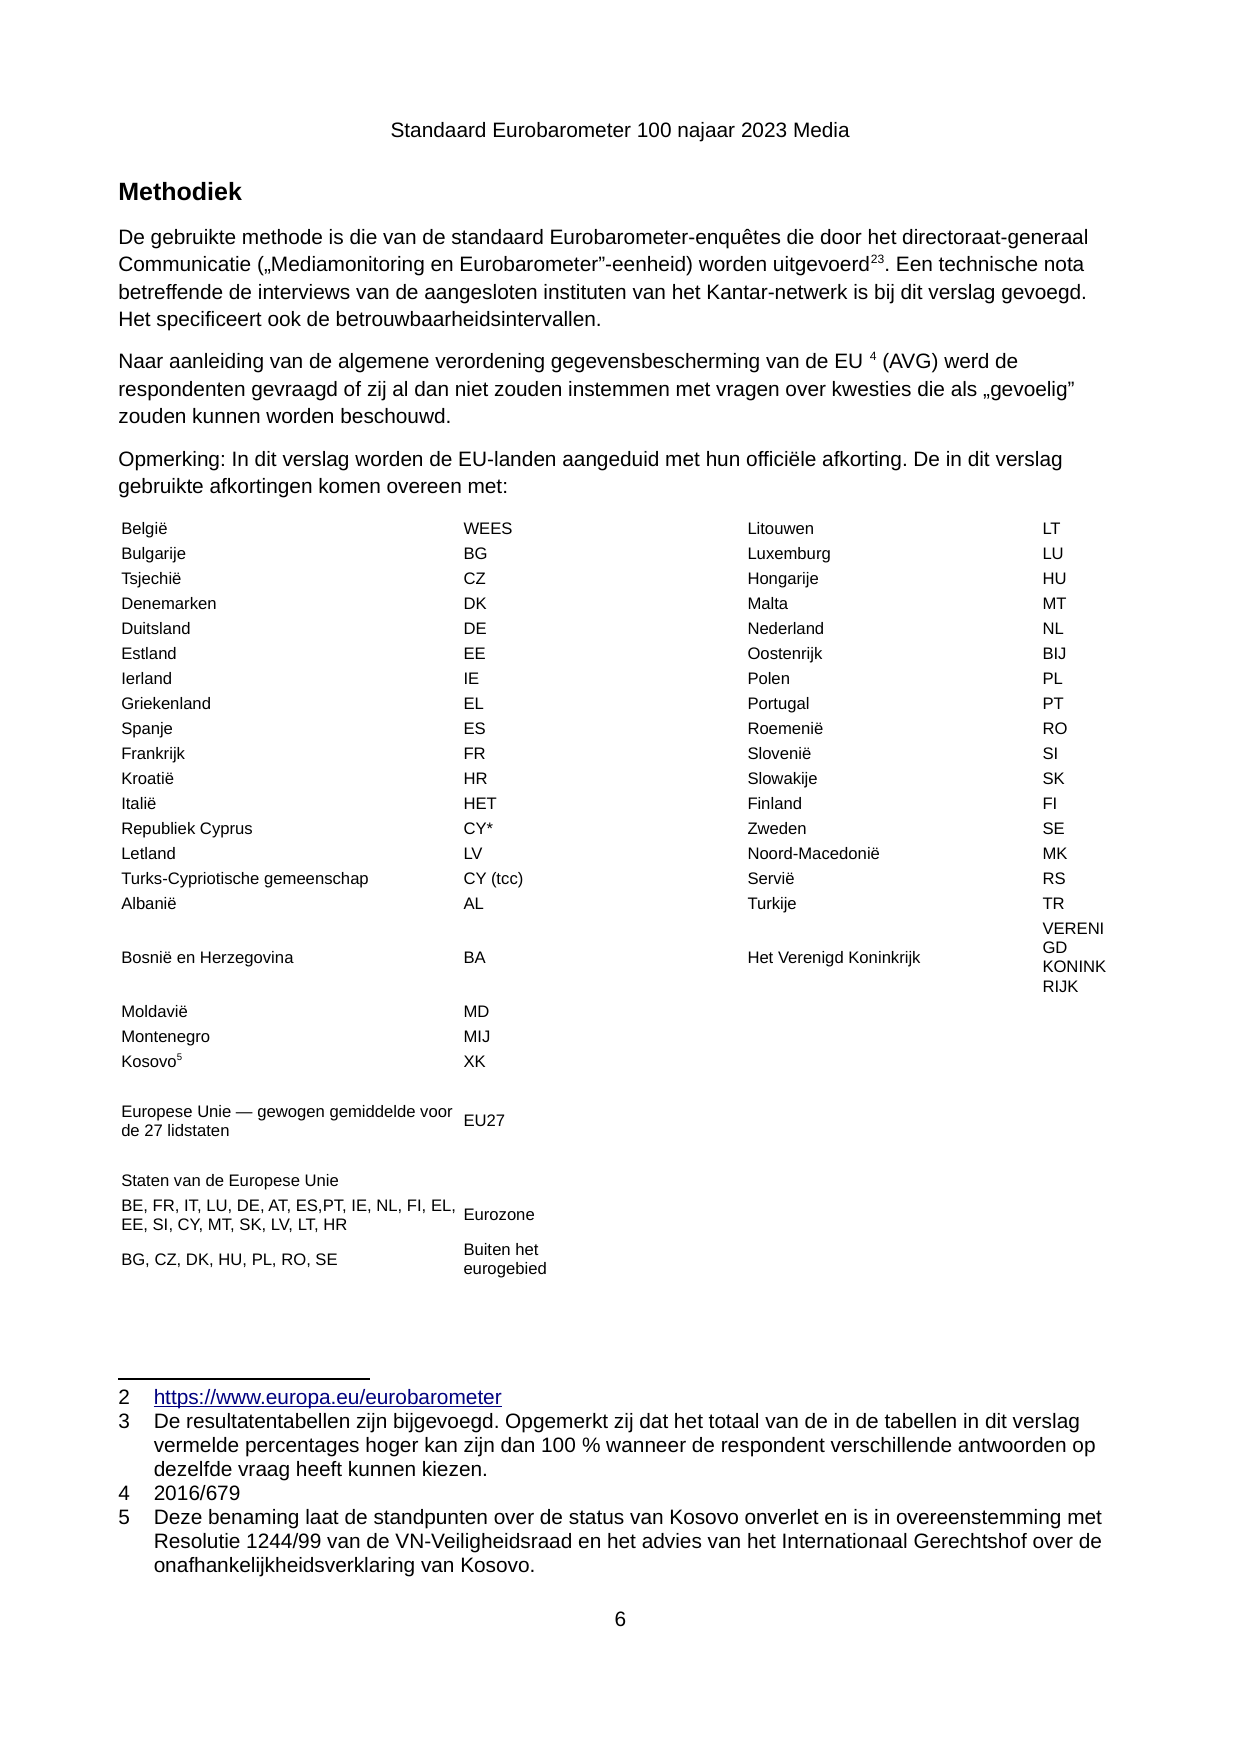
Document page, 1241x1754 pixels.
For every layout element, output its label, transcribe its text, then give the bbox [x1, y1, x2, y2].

table_cell [1039, 1074, 1116, 1098]
table_cell [460, 1168, 553, 1193]
table_cell Tsjechië [118, 566, 460, 591]
table_cell [744, 1099, 1039, 1143]
text De gebruikte methode is die van de standaard Eurobarometer-enquêtes die door het directoraat-generaal Communicatie („Mediamonitoring en Eurobarometer”-eenheid) worden uitgevoerd. Een technische nota betreffende de interviews van de aangesloten instituten van het Kantar-netwerk is bij dit verslag gevoegd. Het specificeert ook de betrouwbaarheidsintervallen. [118, 225, 1122, 331]
table_cell [553, 616, 744, 641]
table_cell ES [460, 716, 553, 741]
table_cell [1039, 1237, 1116, 1281]
table_cell [553, 766, 744, 791]
table_cell Albanië [118, 891, 460, 916]
table_cell HR [460, 766, 553, 791]
table_cell [553, 816, 744, 841]
table_cell [553, 716, 744, 741]
text https://www.europa.eu/eurobarometer [118, 1385, 1122, 1409]
table_cell Spanje [118, 716, 460, 741]
table_cell [460, 1074, 553, 1098]
table_cell CZ [460, 566, 553, 591]
table_cell BG, CZ, DK, HU, PL, RO, SE [118, 1237, 460, 1281]
table_cell [553, 866, 744, 891]
table_cell [553, 666, 744, 691]
table_cell Europese Unie — gewogen gemiddelde voor de 27 lidstaten [118, 1099, 460, 1143]
table_cell EU27 [460, 1099, 553, 1143]
table_cell Roemenië [744, 716, 1039, 741]
table_cell [553, 1237, 744, 1281]
table_cell IE [460, 666, 553, 691]
table_cell BG [460, 541, 553, 566]
table_cell [744, 1168, 1039, 1193]
text 2016/679 [118, 1481, 1122, 1505]
table_cell Malta [744, 591, 1039, 616]
table_cell FR [460, 741, 553, 766]
table_cell [744, 1237, 1039, 1281]
table_cell NL [1039, 616, 1116, 641]
table_cell [553, 1074, 744, 1098]
table_cell [1039, 1193, 1116, 1237]
table_cell [1039, 1099, 1116, 1143]
table_cell Staten van de Europese Unie [118, 1168, 460, 1193]
table_cell [744, 1049, 1039, 1073]
table_cell [460, 1143, 553, 1168]
table_cell MIJ [460, 1024, 553, 1048]
table_cell CY (tcc) [460, 866, 553, 891]
table_cell [744, 1074, 1039, 1098]
table_header Litouwen [744, 516, 1039, 541]
table_cell Noord-Macedonië [744, 841, 1039, 866]
table_cell SE [1039, 816, 1116, 841]
table_cell Bulgarije [118, 541, 460, 566]
table_cell PT [1039, 691, 1116, 716]
table_cell [553, 641, 744, 666]
table_cell RO [1039, 716, 1116, 741]
table_cell EL [460, 691, 553, 716]
table_cell [1039, 999, 1116, 1023]
table_cell Polen [744, 666, 1039, 691]
table_cell Kosovo [118, 1049, 460, 1073]
table_header LT [1039, 516, 1116, 541]
table_cell Ierland [118, 666, 460, 691]
table_cell Griekenland [118, 691, 460, 716]
table_cell Luxemburg [744, 541, 1039, 566]
table_cell [1039, 1143, 1116, 1168]
table_cell Zweden [744, 816, 1039, 841]
table_cell Servië [744, 866, 1039, 891]
table_cell RS [1039, 866, 1116, 891]
table_cell TR [1039, 891, 1116, 916]
table_cell [553, 566, 744, 591]
table_cell Turks-Cypriotische gemeenschap [118, 866, 460, 891]
table_cell Slowakije [744, 766, 1039, 791]
table_cell [553, 841, 744, 866]
table_cell [553, 916, 744, 998]
table_cell Denemarken [118, 591, 460, 616]
table_cell [553, 1024, 744, 1048]
table_cell Kroatië [118, 766, 460, 791]
table_cell [1039, 1168, 1116, 1193]
table_cell Turkije [744, 891, 1039, 916]
table_cell HET [460, 791, 553, 816]
table_cell [118, 1074, 460, 1098]
table_cell [553, 1049, 744, 1073]
text Methodiek [118, 177, 1122, 206]
table_cell [1039, 1024, 1116, 1048]
table_cell PL [1039, 666, 1116, 691]
table_cell DE [460, 616, 553, 641]
table_cell Italië [118, 791, 460, 816]
table_cell Nederland [744, 616, 1039, 641]
table_header WEES [460, 516, 553, 541]
table_cell [553, 891, 744, 916]
table_cell FI [1039, 791, 1116, 816]
table_cell Eurozone [460, 1193, 553, 1237]
table_cell [553, 1143, 744, 1168]
table_cell LV [460, 841, 553, 866]
table_cell Letland [118, 841, 460, 866]
table_cell [744, 1143, 1039, 1168]
text Opmerking: In dit verslag worden de EU-landen aangeduid met hun officiële afkorting. De in dit verslag gebruikte afkortingen komen overeen met: [118, 446, 1122, 498]
table_cell [553, 691, 744, 716]
table_cell [553, 791, 744, 816]
table_cell MK [1039, 841, 1116, 866]
text Naar aanleiding van de algemene verordening gegevensbescherming van de EU (AVG) werd de respondenten gevraagd of zij al dan niet zouden instemmen met vragen over kwesties die als „gevoelig” zouden kunnen worden beschouwd. [118, 349, 1122, 428]
table_cell XK [460, 1049, 553, 1073]
table_cell BE, FR, IT, LU, DE, AT, ES,PT, IE, NL, FI, EL, EE, SI, CY, MT, SK, LV, LT, HR [118, 1193, 460, 1237]
table_cell Republiek Cyprus [118, 816, 460, 841]
table_cell Moldavië [118, 999, 460, 1023]
table_cell SK [1039, 766, 1116, 791]
table_cell CY* [460, 816, 553, 841]
table_cell [1039, 1049, 1116, 1073]
table_cell Duitsland [118, 616, 460, 641]
table_header België [118, 516, 460, 541]
table_cell Oostenrijk [744, 641, 1039, 666]
table_cell [744, 999, 1039, 1023]
table_cell [553, 999, 744, 1023]
table_cell BA [460, 916, 553, 998]
table_cell HU [1039, 566, 1116, 591]
table_cell LU [1039, 541, 1116, 566]
table_cell MD [460, 999, 553, 1023]
table_cell VERENIGD KONINKRIJK [1039, 916, 1116, 998]
table_cell Montenegro [118, 1024, 460, 1048]
table_cell AL [460, 891, 553, 916]
table_cell [553, 741, 744, 766]
table_cell Hongarije [744, 566, 1039, 591]
table_cell [118, 1143, 460, 1168]
text De resultatentabellen zijn bijgevoegd. Opgemerkt zij dat het totaal van de in de tabellen in dit verslag vermelde percentages hoger kan zijn dan 100 % wanneer de respondent verschillende antwoorden op dezelfde vraag heeft kunnen kiezen. [118, 1409, 1122, 1481]
table_cell DK [460, 591, 553, 616]
table_header [553, 516, 744, 541]
table_cell Het Verenigd Koninkrijk [744, 916, 1039, 998]
table_cell [553, 1193, 744, 1237]
table_cell [744, 1193, 1039, 1237]
table_cell [553, 1168, 744, 1193]
table_cell Buiten het eurogebied [460, 1237, 553, 1281]
table_cell MT [1039, 591, 1116, 616]
table_cell EE [460, 641, 553, 666]
table_cell Portugal [744, 691, 1039, 716]
table_cell [553, 541, 744, 566]
table_cell Frankrijk [118, 741, 460, 766]
table_cell BIJ [1039, 641, 1116, 666]
table_cell SI [1039, 741, 1116, 766]
table_cell [553, 1099, 744, 1143]
table_cell Finland [744, 791, 1039, 816]
table_cell Bosnië en Herzegovina [118, 916, 460, 998]
table_cell Estland [118, 641, 460, 666]
table_cell [744, 1024, 1039, 1048]
table_cell Slovenië [744, 741, 1039, 766]
table_cell [553, 591, 744, 616]
